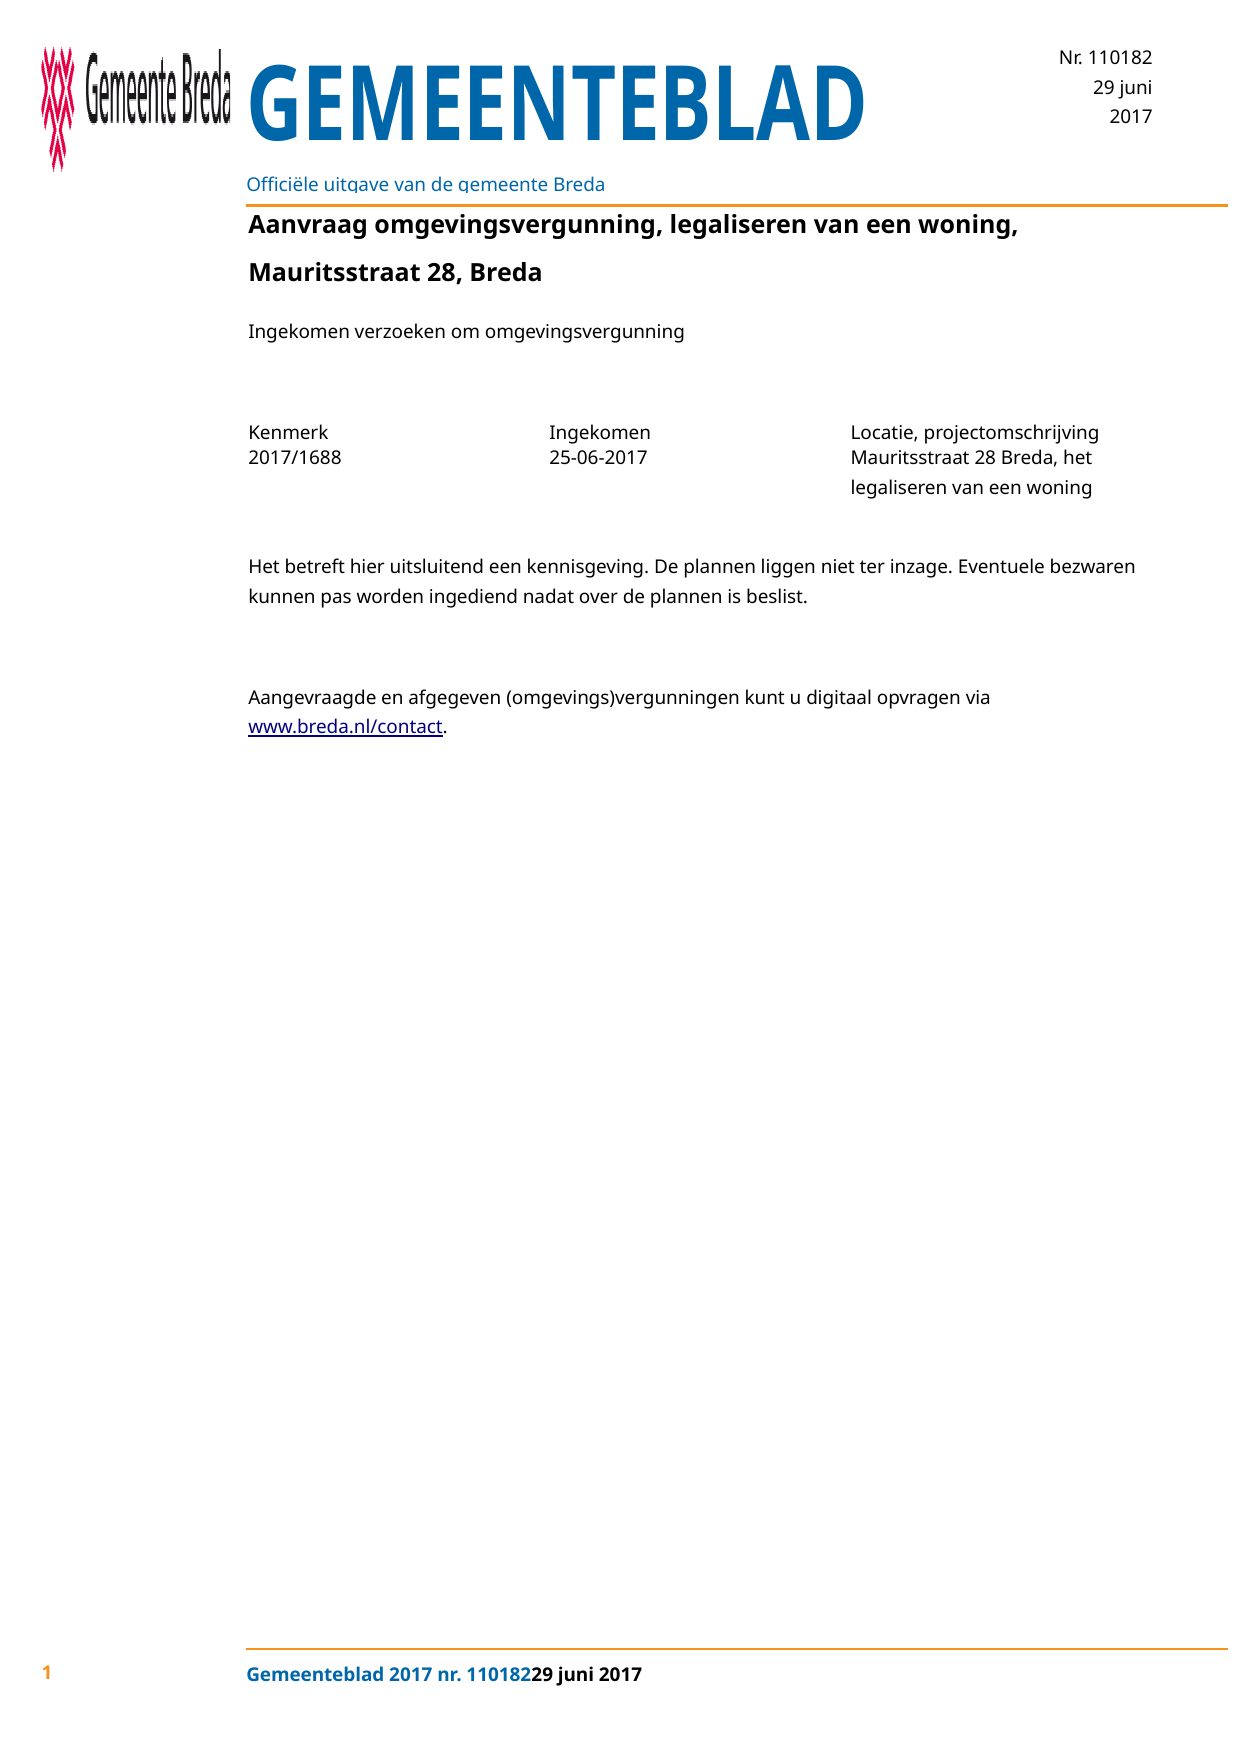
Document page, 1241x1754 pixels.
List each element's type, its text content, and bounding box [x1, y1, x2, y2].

picture [41, 47, 231, 172]
table_cell 25-06-2017 [549, 445, 850, 500]
table_header Kenmerk [248, 419, 549, 444]
text Aangevraagde en afgegeven (omgevings)vergunningen kunt u digitaal opvragen via www.breda.nl/contact. [248, 684, 1152, 739]
text Het betreft hier uitsluitend een kennisgeving. De plannen liggen niet ter inzage. Eventuele bezwaren kunnen pas worden ingediend nadat over de plannen is beslist. [248, 553, 1152, 609]
table_cell 2017/1688 [248, 445, 549, 500]
table_header Ingekomen [549, 419, 850, 444]
table_cell Mauritsstraat 28 Breda, het legaliseren van een woning [850, 445, 1152, 500]
text Aanvraag omgevingsvergunning, legaliseren van een woning, Mauritsstraat 28, Breda [248, 207, 1152, 288]
table_header Locatie, projectomschrijving [850, 419, 1152, 444]
text Ingekomen verzoeken om omgevingsvergunning [248, 318, 1152, 344]
